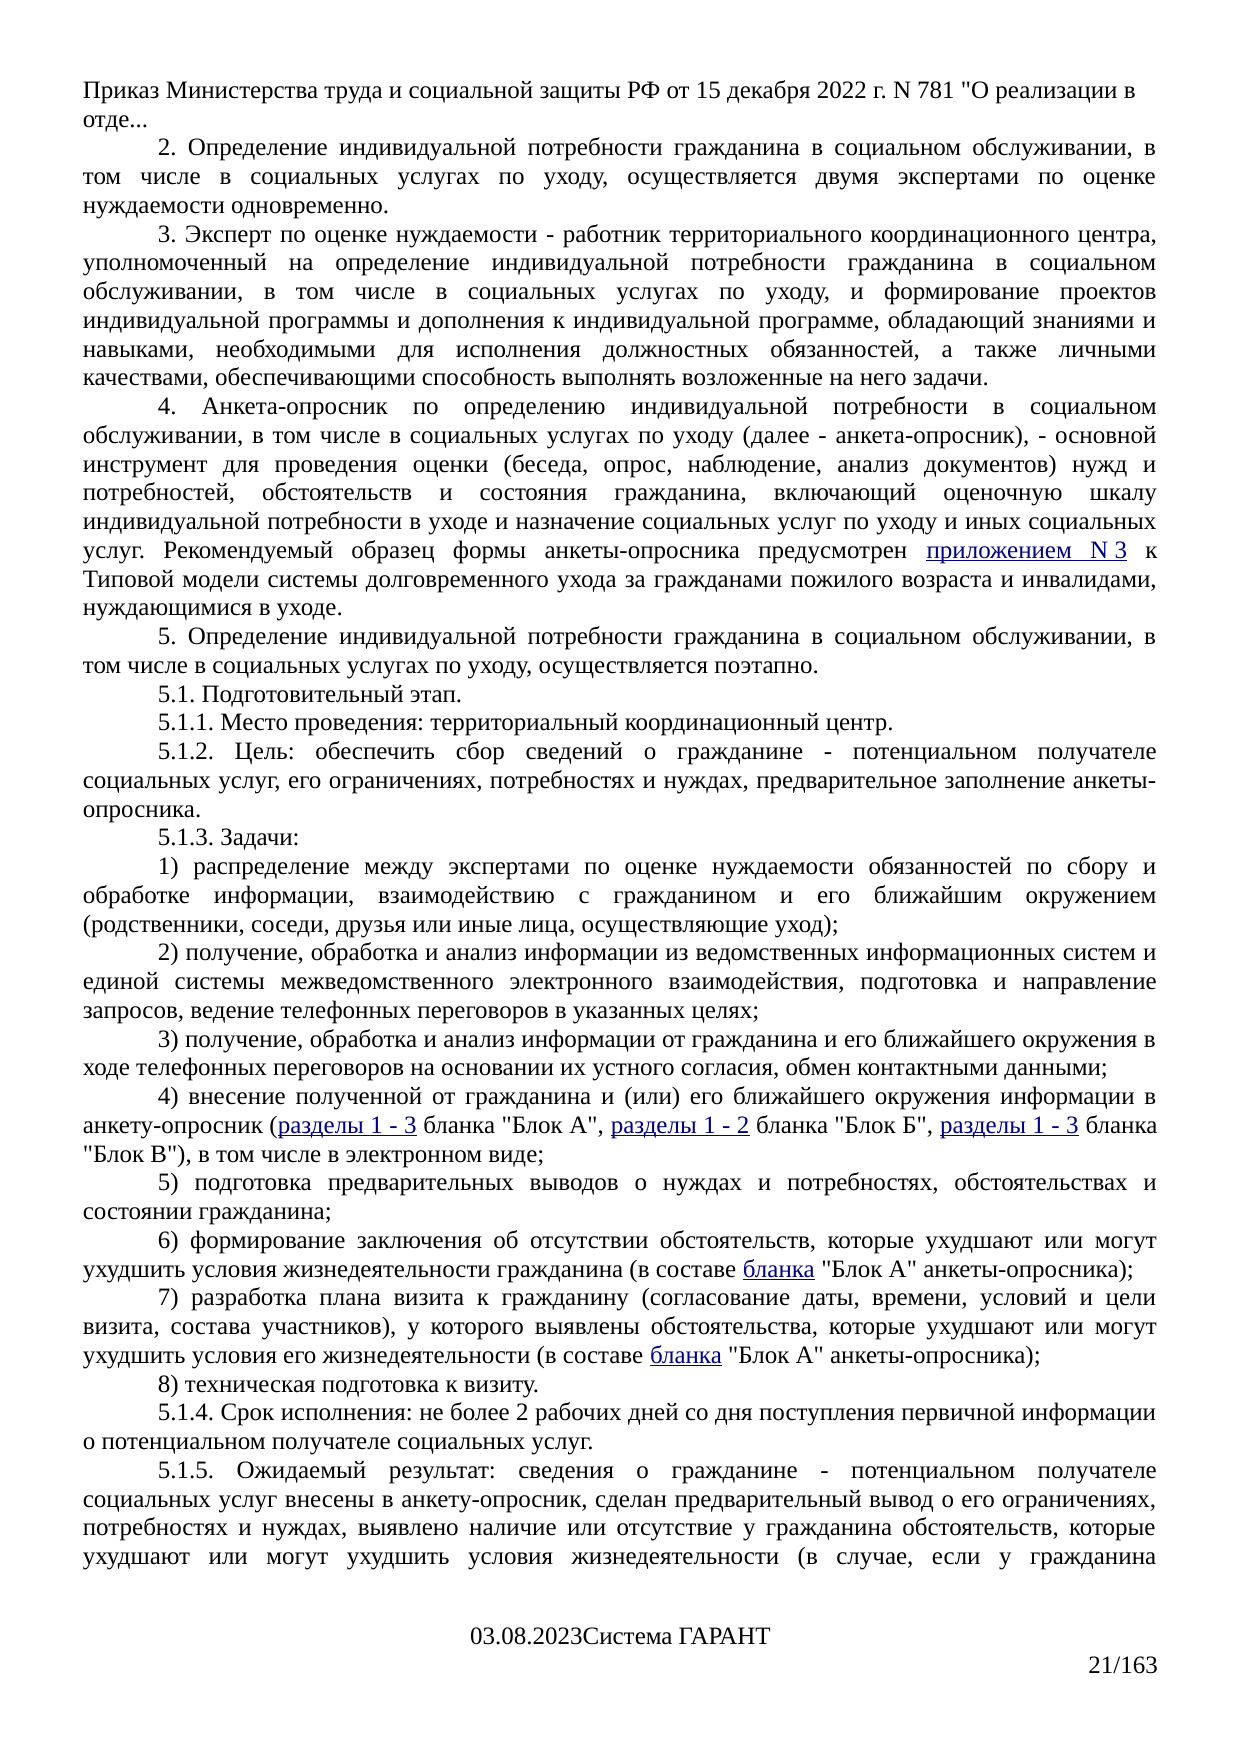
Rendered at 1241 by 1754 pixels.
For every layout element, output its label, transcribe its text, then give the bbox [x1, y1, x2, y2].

text 3. Эксперт по оценке нуждаемости - работник территориального координационного центра, уполномоченный на определение индивидуальной потребности гражданина в социальном обслуживании, в том числе в социальных услугах по уходу, и формирование проектов индивидуальной программы и дополнения к индивидуальной программе, обладающий знаниями и навыками, необходимыми для исполнения должностных обязанностей, а также личными качествами, обеспечивающими способность выполнять возложенные на него задачи. [83, 219, 1157, 391]
text 8) техническая подготовка к визиту. [83, 1369, 1157, 1397]
text 5.1.2. Цель: обеспечить сбор сведений о гражданине - потенциальном получателе социальных услуг, его ограничениях, потребностях и нуждах, предварительное заполнение анкеты-опросника. [83, 736, 1157, 822]
text 5.1.5. Ожидаемый результат: сведения о гражданине - потенциальном получателе социальных услуг внесены в анкету-опросник, сделан предварительный вывод о его ограничениях, потребностях и нуждах, выявлено наличие или отсутствие у гражданина обстоятельств, которые ухудшают или могут ухудшить условия жизнедеятельности (в случае, если у гражданина [83, 1455, 1157, 1570]
text 7) разработка плана визита к гражданину (согласование даты, времени, условий и цели визита, состава участников), у которого выявлены обстоятельства, которые ухудшают или могут ухудшить условия его жизнедеятельности (в составе бланка "Блок А" анкеты-опросника); [83, 1282, 1157, 1369]
text 5.1.1. Место проведения: территориальный координационный центр. [83, 707, 1157, 736]
text 2. Определение индивидуальной потребности гражданина в социальном обслуживании, в том числе в социальных услугах по уходу, осуществляется двумя экспертами по оценке нуждаемости одновременно. [83, 132, 1157, 219]
text 4) внесение полученной от гражданина и (или) его ближайшего окружения информации в анкету-опросник (разделы 1 - 3 бланка "Блок А", разделы 1 - 2 бланка "Блок Б", разделы 1 - 3 бланка "Блок В"), в том числе в электронном виде; [83, 1081, 1157, 1167]
text 5.1.3. Задачи: [83, 822, 1157, 851]
text 5.1. Подготовительный этап. [83, 679, 1157, 707]
text 5.1.4. Срок исполнения: не более 2 рабочих дней со дня поступления первичной информации о потенциальном получателе социальных услуг. [83, 1397, 1157, 1455]
text 5. Определение индивидуальной потребности гражданина в социальном обслуживании, в том числе в социальных услугах по уходу, осуществляется поэтапно. [83, 621, 1157, 679]
text 2) получение, обработка и анализ информации из ведомственных информационных систем и единой системы межведомственного электронного взаимодействия, подготовка и направление запросов, ведение телефонных переговоров в указанных целях; [83, 937, 1157, 1024]
text 3) получение, обработка и анализ информации от гражданина и его ближайшего окружения в ходе телефонных переговоров на основании их устного согласия, обмен контактными данными; [83, 1024, 1157, 1081]
text 4. Анкета-опросник по определению индивидуальной потребности в социальном обслуживании, в том числе в социальных услугах по уходу (далее - анкета-опросник), - основной инструмент для проведения оценки (беседа, опрос, наблюдение, анализ документов) нужд и потребностей, обстоятельств и состояния гражданина, включающий оценочную шкалу индивидуальной потребности в уходе и назначение социальных услуг по уходу и иных социальных услуг. Рекомендуемый образец формы анкеты-опросника предусмотрен приложением N 3 к Типовой модели системы долговременного ухода за гражданами пожилого возраста и инвалидами, нуждающимися в уходе. [83, 391, 1157, 621]
text 5) подготовка предварительных выводов о нуждах и потребностях, обстоятельствах и состоянии гражданина; [83, 1167, 1157, 1225]
text 6) формирование заключения об отсутствии обстоятельств, которые ухудшают или могут ухудшить условия жизнедеятельности гражданина (в составе бланка "Блок А" анкеты-опросника); [83, 1225, 1157, 1282]
text 1) распределение между экспертами по оценке нуждаемости обязанностей по сбору и обработке информации, взаимодействию с гражданином и его ближайшим окружением (родственники, соседи, друзья или иные лица, осуществляющие уход); [83, 851, 1157, 937]
